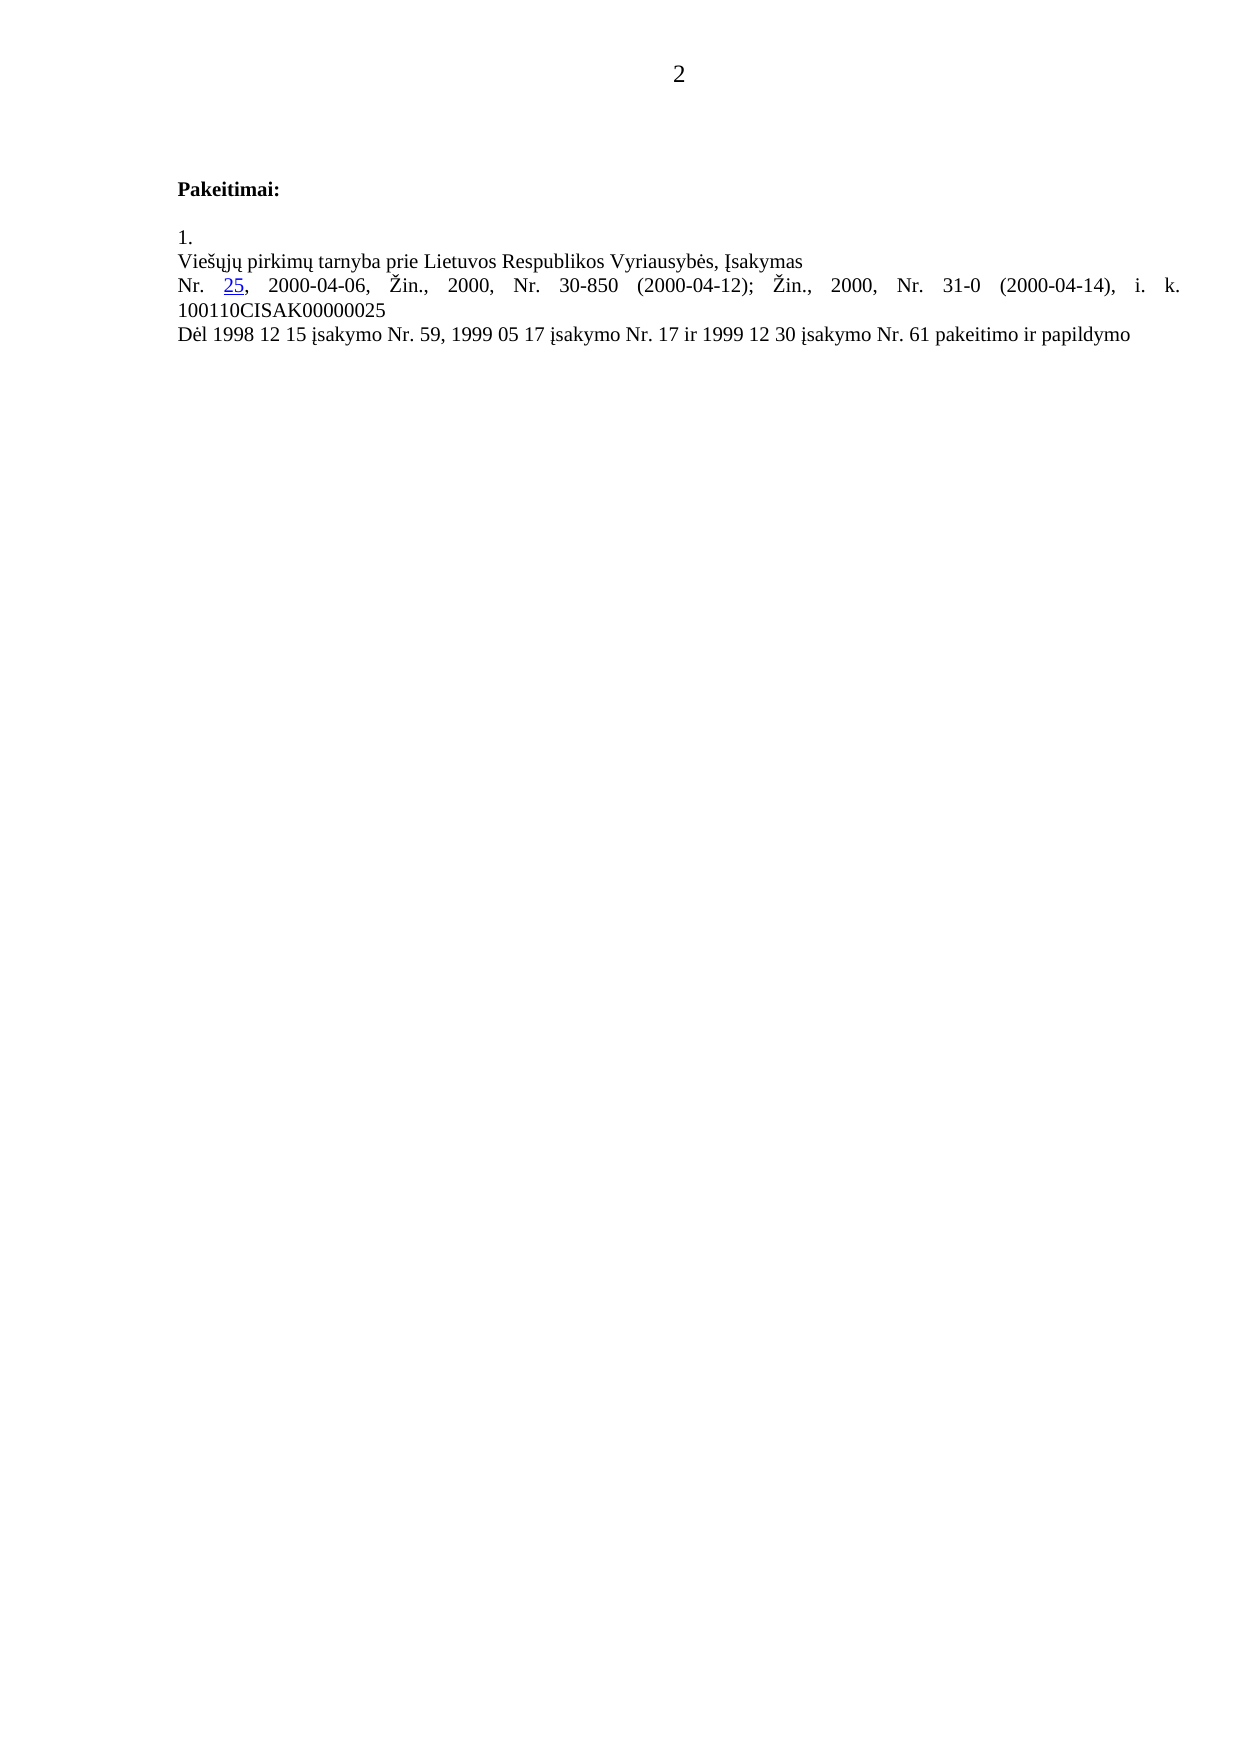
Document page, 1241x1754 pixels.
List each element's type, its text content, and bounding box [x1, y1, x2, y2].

text Viešųjų pirkimų tarnyba prie Lietuvos Respublikos Vyriausybės, Įsakymas [177, 249, 1181, 273]
text Pakeitimai: [177, 177, 1181, 201]
text Nr. 25, 2000-04-06, Žin., 2000, Nr. 30-850 (2000-04-12); Žin., 2000, Nr. 31-0 (2000-04-14), i. k. 100110CISAK00000025 [177, 273, 1181, 322]
text Dėl 1998 12 15 įsakymo Nr. 59, 1999 05 17 įsakymo Nr. 17 ir 1999 12 30 įsakymo Nr. 61 pakeitimo ir papildymo [177, 322, 1181, 346]
text 1. [177, 225, 1181, 249]
